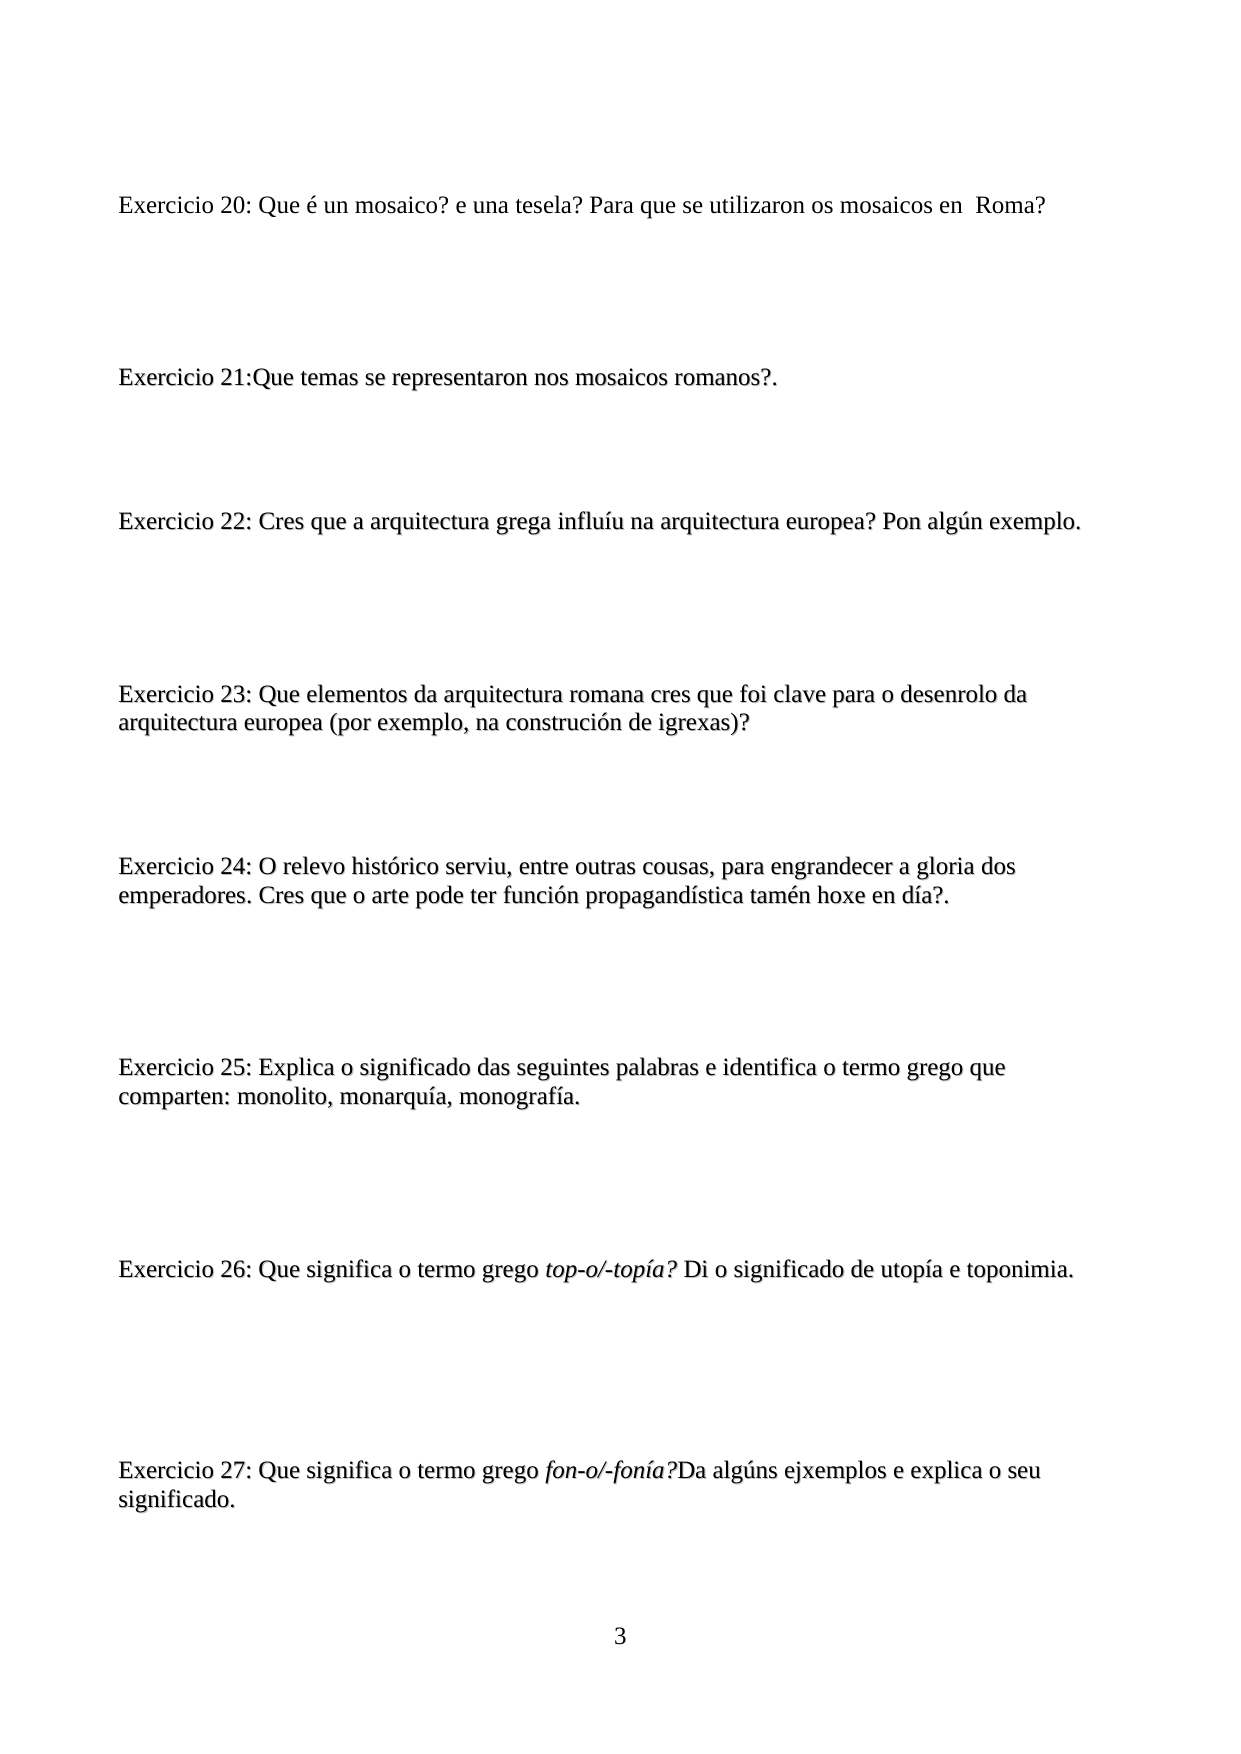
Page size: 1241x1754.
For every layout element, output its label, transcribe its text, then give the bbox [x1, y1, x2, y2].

text Exercicio 24: O relevo histórico serviu, entre outras cousas, para engrandecer a gloria dos emperadores. Cres que o arte pode ter función propagandística tamén hoxe en día?. [118, 851, 1122, 909]
text Exercicio 21:Que temas se representaron nos mosaicos romanos?. [118, 362, 1122, 391]
text Exercicio 27: Que significa o termo grego fon-o/-fonía?Da algúns ejxemplos e explica o seu significado. [118, 1455, 1122, 1512]
text Exercicio 20: Que é un mosaico? e una tesela? Para que se utilizaron os mosaicos en Roma? [118, 190, 1122, 219]
text Exercicio 26: Que significa o termo grego top-o/-topía? Di o significado de utopía e toponimia. [118, 1254, 1122, 1282]
text Exercicio 23: Que elementos da arquitectura romana cres que foi clave para o desenrolo da arquitectura europea (por exemplo, na construción de igrexas)? [118, 679, 1122, 736]
text Exercicio 22: Cres que a arquitectura grega influíu na arquitectura europea? Pon algún exemplo. [118, 506, 1122, 535]
text Exercicio 25: Explica o significado das seguintes palabras e identifica o termo grego que comparten: monolito, monarquía, monografía. [118, 1052, 1122, 1110]
